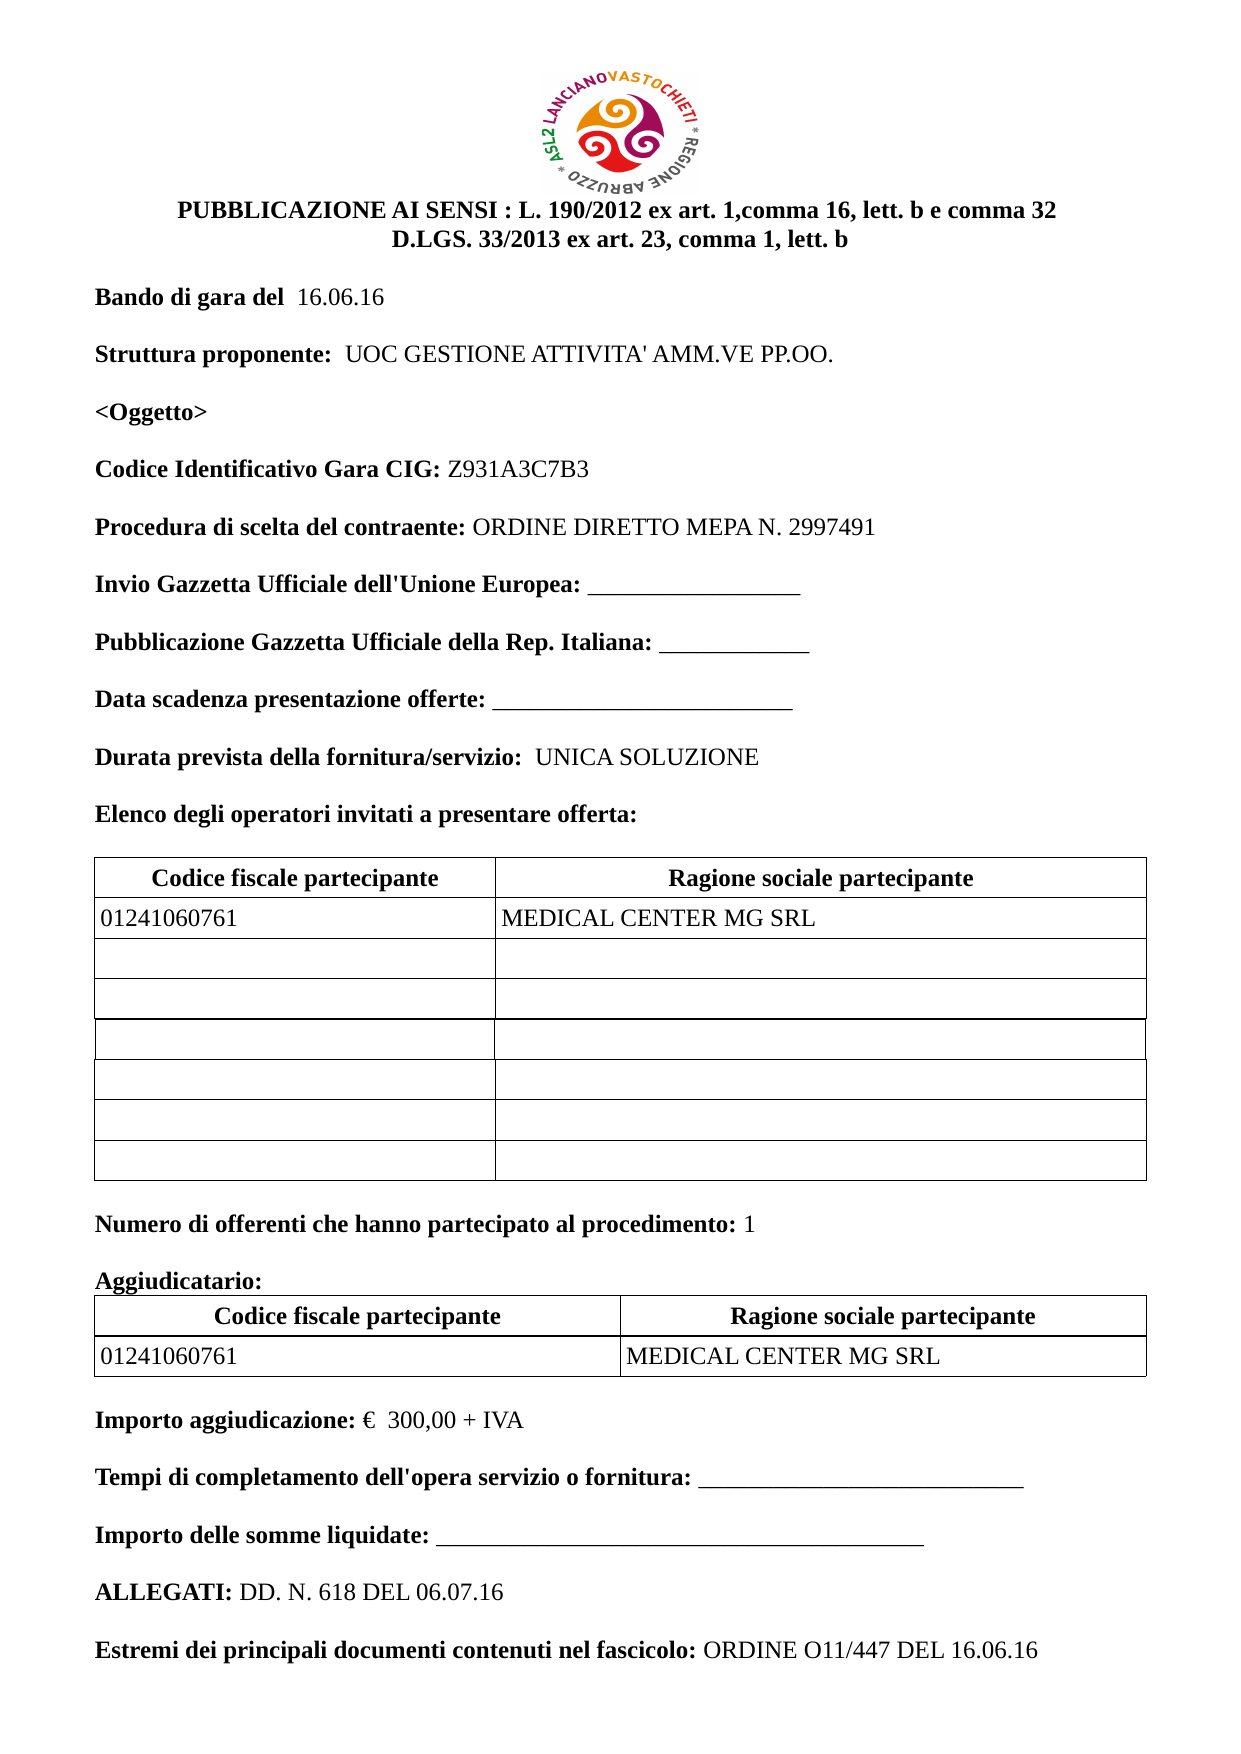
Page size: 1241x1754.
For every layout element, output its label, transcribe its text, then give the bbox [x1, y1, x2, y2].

table_header [496, 979, 1146, 1018]
table_header [496, 1141, 1146, 1180]
text Importo delle somme liquidate: _______________________________________ [94, 1520, 1146, 1548]
text <Oggetto> [94, 397, 1146, 426]
picture [541, 71, 699, 194]
text Struttura proponente: UOC GESTIONE ATTIVITA' AMM.VE PP.OO. [94, 339, 1146, 368]
text Data scadenza presentazione offerte: ________________________ [94, 684, 1146, 713]
text D.LGS. 33/2013 ex art. 23, comma 1, lett. b [94, 224, 1146, 253]
text PUBBLICAZIONE AI SENSI : L. 190/2012 ex art. 1,comma 16, lett. b e comma 32 [94, 196, 1146, 224]
table_header [95, 1100, 495, 1139]
table_cell 01241060761 [95, 898, 495, 937]
table_header Codice fiscale partecipante [95, 1296, 620, 1335]
text ALLEGATI: DD. N. 618 DEL 06.07.16 [94, 1577, 1146, 1606]
text Aggiudicatario: [94, 1266, 1146, 1295]
text Invio Gazzetta Ufficiale dell'Unione Europea: _________________ [94, 569, 1146, 598]
text Pubblicazione Gazzetta Ufficiale della Rep. Italiana: ____________ [94, 627, 1146, 656]
table_header [496, 1060, 1146, 1099]
text Procedura di scelta del contraente: ORDINE DIRETTO MEPA N. 2997491 [94, 512, 1146, 541]
table_header Codice fiscale partecipante [95, 858, 495, 897]
text Importo aggiudicazione: € 300,00 + IVA [94, 1405, 1146, 1433]
table_header Ragione sociale partecipante [496, 858, 1146, 897]
table_header [495, 1020, 1145, 1059]
table_header 01241060761 [95, 1337, 620, 1376]
text Durata prevista della fornitura/servizio: UNICA SOLUZIONE [94, 742, 1146, 771]
text Codice Identificativo Gara CIG: Z931A3C7B3 [94, 454, 1146, 483]
table_header [496, 939, 1146, 978]
text Numero di offerenti che hanno partecipato al procedimento: 1 [94, 1209, 1146, 1238]
table_header [95, 1060, 495, 1099]
text Bando di gara del 16.06.16 [94, 282, 1146, 311]
table_header [95, 939, 495, 978]
table_header [95, 1141, 495, 1180]
table_header [496, 1100, 1146, 1139]
table_header [95, 979, 495, 1018]
table_header [96, 1020, 494, 1059]
text Tempi di completamento dell'opera servizio o fornitura: __________________________ [94, 1462, 1146, 1491]
text Elenco degli operatori invitati a presentare offerta: [94, 799, 1146, 828]
table_header MEDICAL CENTER MG SRL [621, 1337, 1146, 1376]
text Estremi dei principali documenti contenuti nel fascicolo: ORDINE O11/447 DEL 16.06.16 [94, 1635, 1146, 1663]
table_cell MEDICAL CENTER MG SRL [496, 898, 1146, 937]
table_header Ragione sociale partecipante [621, 1296, 1146, 1335]
